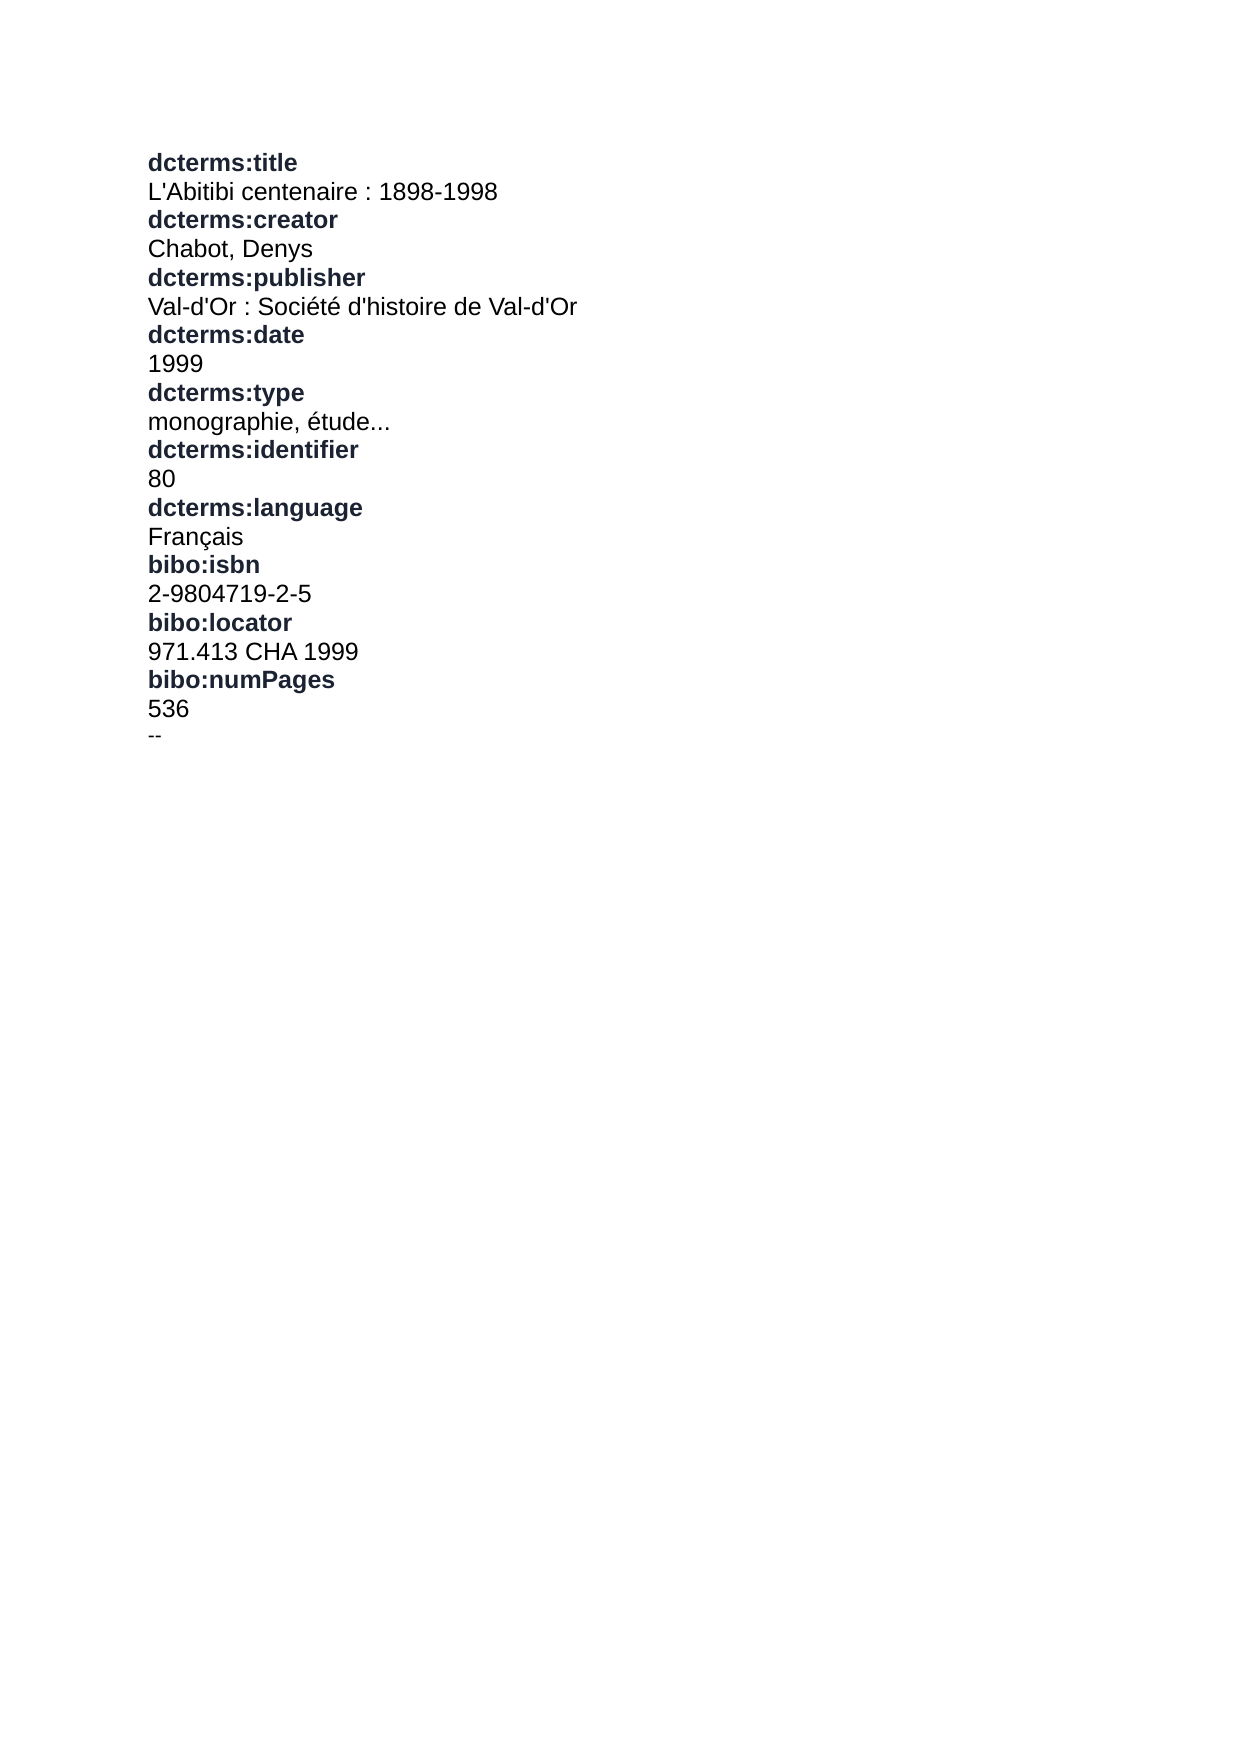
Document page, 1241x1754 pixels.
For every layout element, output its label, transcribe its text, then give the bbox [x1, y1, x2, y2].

text bibo:isbn [148, 550, 1092, 579]
text bibo:numPages [148, 665, 1092, 694]
text L'Abitibi centenaire : 1898-1998 [148, 176, 1092, 205]
text dcterms:language [148, 493, 1092, 521]
text dcterms:title [148, 148, 1092, 176]
text 536 [148, 694, 1092, 723]
text bibo:locator [148, 608, 1092, 636]
text 971.413 CHA 1999 [148, 636, 1092, 665]
text Chabot, Denys [148, 234, 1092, 263]
text Français [148, 521, 1092, 550]
text dcterms:creator [148, 205, 1092, 234]
text 2-9804719-2-5 [148, 579, 1092, 608]
text dcterms:publisher [148, 263, 1092, 291]
text dcterms:type [148, 378, 1092, 406]
text 80 [148, 464, 1092, 493]
text Val-d'Or : Société d'histoire de Val-d'Or [148, 291, 1092, 320]
text dcterms:identifier [148, 435, 1092, 464]
text dcterms:date [148, 320, 1092, 349]
text -- [148, 723, 1092, 747]
text monographie, étude... [148, 406, 1092, 435]
text 1999 [148, 349, 1092, 378]
